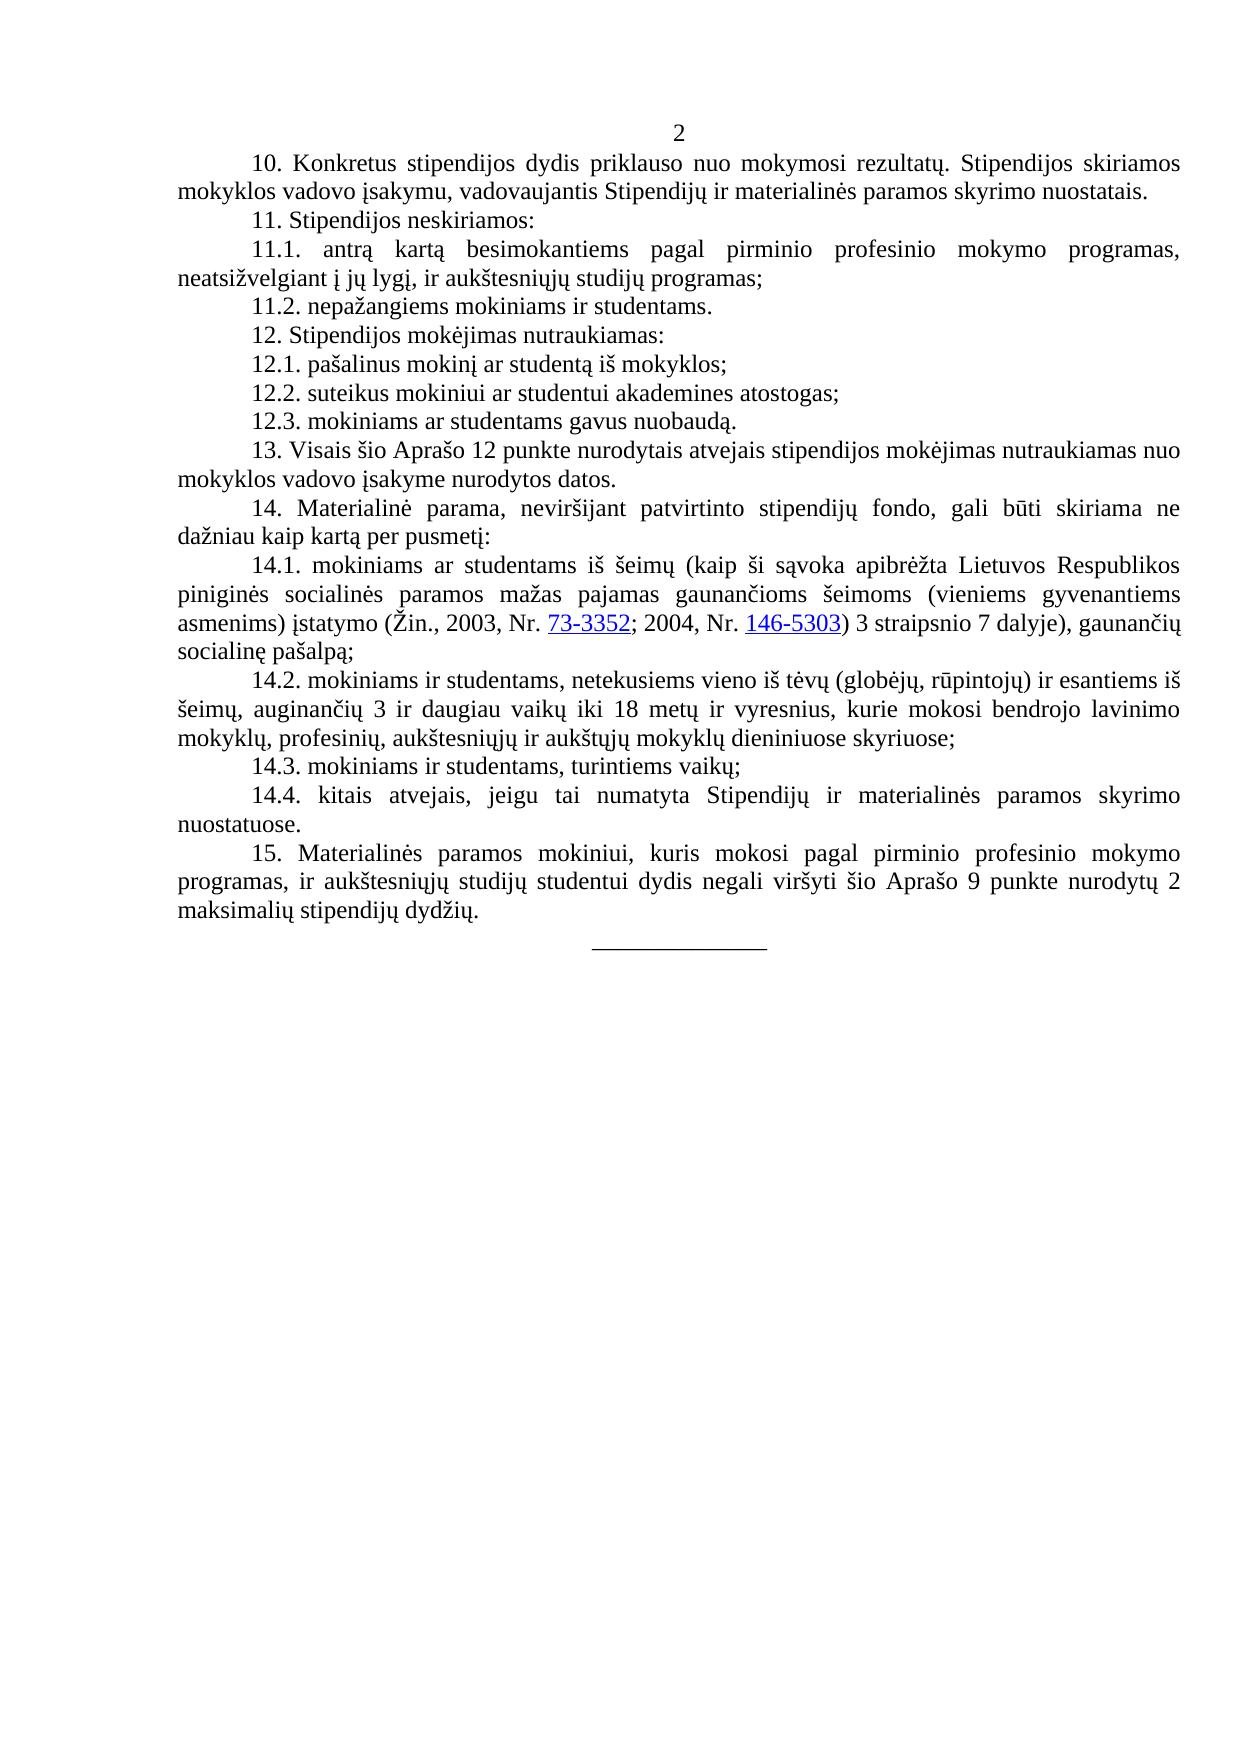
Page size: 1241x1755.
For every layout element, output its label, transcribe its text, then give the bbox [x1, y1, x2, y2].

text 14. Materialinė parama, neviršijant patvirtinto stipendijų fondo, gali būti skiriama ne dažniau kaip kartą per pusmetį: [177, 493, 1181, 550]
text 11. Stipendijos neskiriamos: [177, 205, 1181, 234]
text 12.1. pašalinus mokinį ar studentą iš mokyklos; [177, 349, 1181, 378]
text 14.3. mokiniams ir studentams, turintiems vaikų; [177, 751, 1181, 780]
text 13. Visais šio Aprašo 12 punkte nurodytais atvejais stipendijos mokėjimas nutraukiamas nuo mokyklos vadovo įsakyme nurodytos datos. [177, 435, 1181, 493]
text 14.2. mokiniams ir studentams, netekusiems vieno iš tėvų (globėjų, rūpintojų) ir esantiems iš šeimų, auginančių 3 ir daugiau vaikų iki 18 metų ir vyresnius, kurie mokosi bendrojo lavinimo mokyklų, profesinių, aukštesniųjų ir aukštųjų mokyklų dieniniuose skyriuose; [177, 665, 1181, 751]
text 12. Stipendijos mokėjimas nutraukiamas: [177, 320, 1181, 349]
text 12.3. mokiniams ar studentams gavus nuobaudą. [177, 406, 1181, 435]
text ______________ [177, 924, 1181, 953]
text 11.1. antrą kartą besimokantiems pagal pirminio profesinio mokymo programas, neatsižvelgiant į jų lygį, ir aukštesniųjų studijų programas; [177, 234, 1181, 291]
text 14.4. kitais atvejais, jeigu tai numatyta Stipendijų ir materialinės paramos skyrimo nuostatuose. [177, 780, 1181, 838]
text 15. Materialinės paramos mokiniui, kuris mokosi pagal pirminio profesinio mokymo programas, ir aukštesniųjų studijų studentui dydis negali viršyti šio Aprašo 9 punkte nurodytų 2 maksimalių stipendijų dydžių. [177, 838, 1181, 924]
text 12.2. suteikus mokiniui ar studentui akademines atostogas; [177, 378, 1181, 406]
text 11.2. nepažangiems mokiniams ir studentams. [177, 291, 1181, 320]
text 10. Konkretus stipendijos dydis priklauso nuo mokymosi rezultatų. Stipendijos skiriamos mokyklos vadovo įsakymu, vadovaujantis Stipendijų ir materialinės paramos skyrimo nuostatais. [177, 148, 1181, 205]
text 14.1. mokiniams ar studentams iš šeimų (kaip ši sąvoka apibrėžta Lietuvos Respublikos piniginės socialinės paramos mažas pajamas gaunančioms šeimoms (vieniems gyvenantiems asmenims) įstatymo (Žin., 2003, Nr. 73-3352; 2004, Nr. 146-5303) 3 straipsnio 7 dalyje), gaunančių socialinę pašalpą; [177, 550, 1181, 665]
